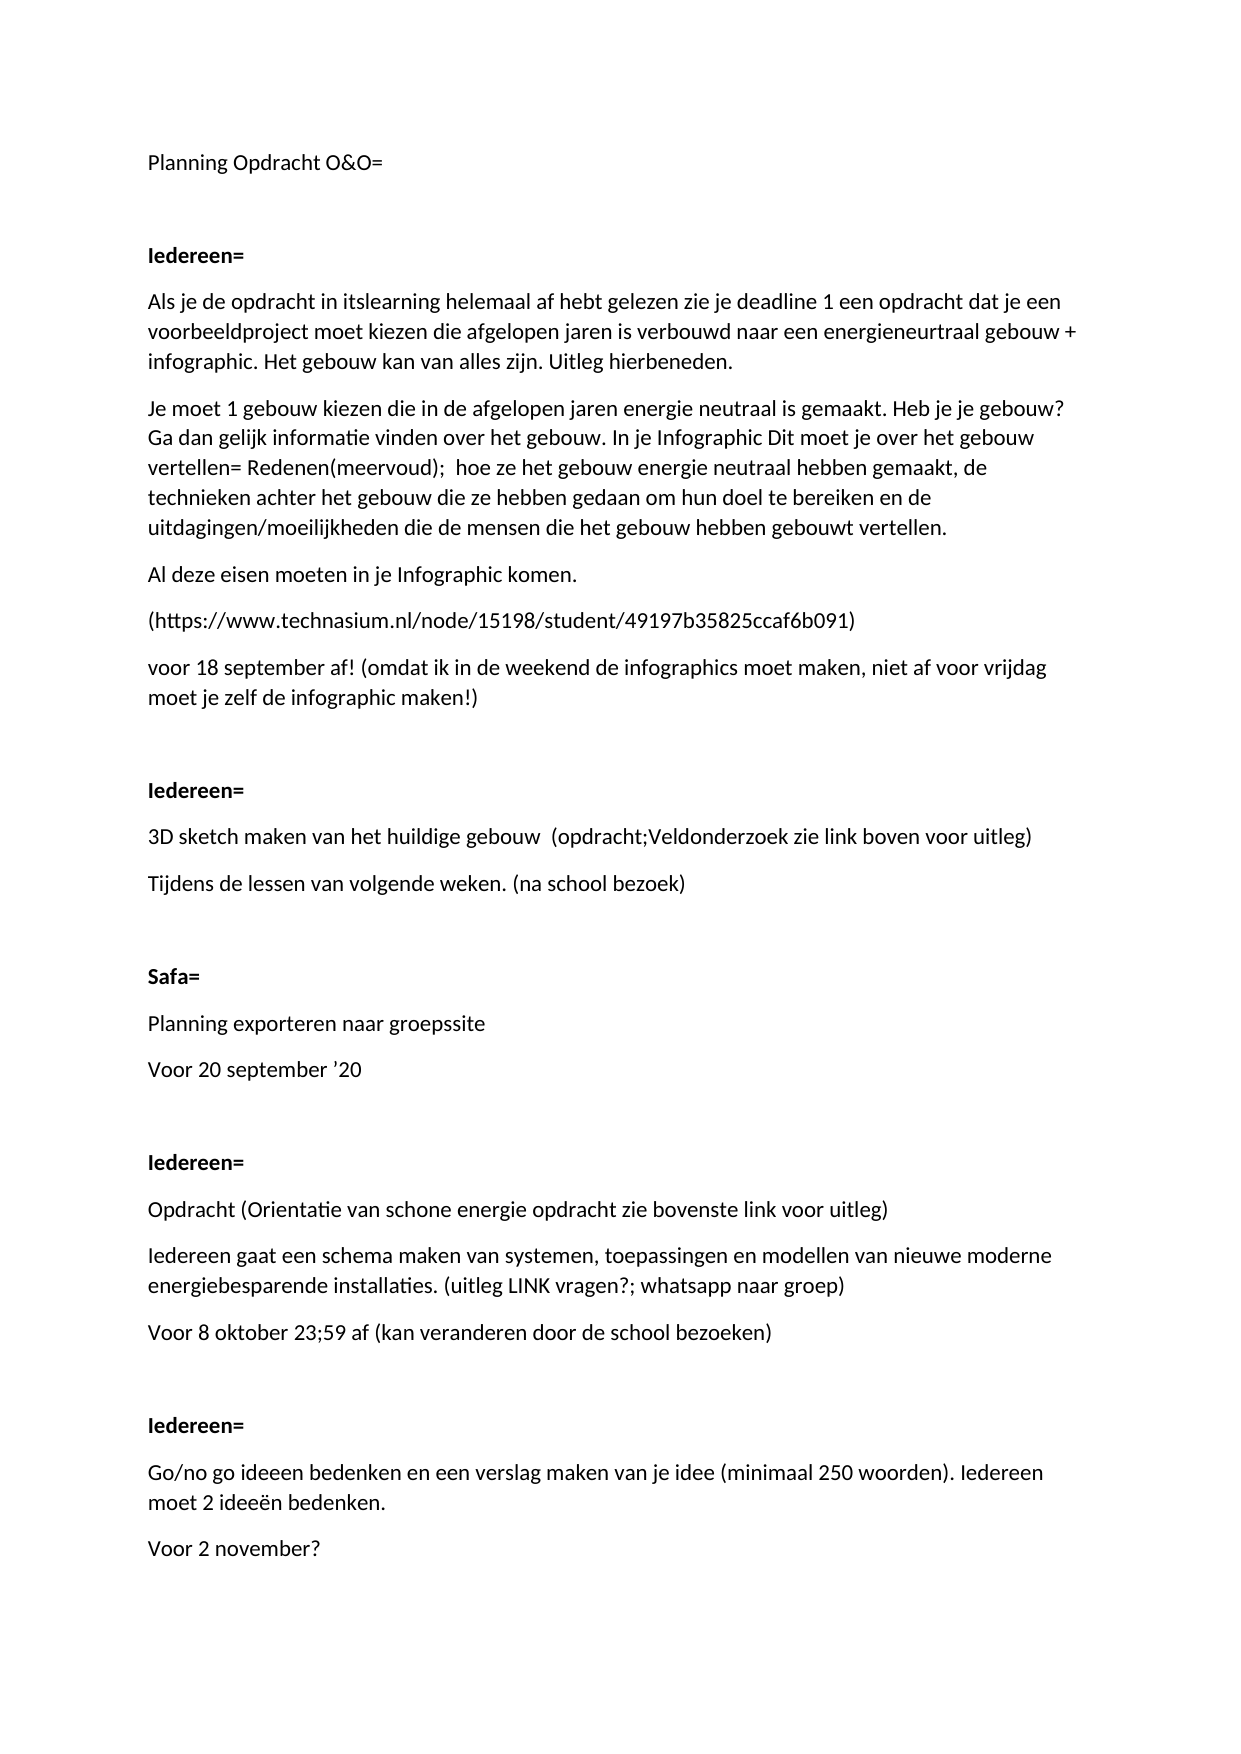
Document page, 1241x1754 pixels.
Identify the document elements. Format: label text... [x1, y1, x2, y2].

text voor 18 september af! (omdat ik in de weekend de infographics moet maken, niet af voor vrijdag moet je zelf de infographic maken!) [148, 653, 1093, 711]
text Je moet 1 gebouw kiezen die in de afgelopen jaren energie neutraal is gemaakt. Heb je je gebouw? Ga dan gelijk informatie vinden over het gebouw. In je Infographic Dit moet je over het gebouw vertellen= Redenen(meervoud); hoe ze het gebouw energie neutraal hebben gemaakt, de technieken achter het gebouw die ze hebben gedaan om hun doel te bereiken en de uitdagingen/moeilijkheden die de mensen die het gebouw hebben gebouwt vertellen. [148, 394, 1093, 541]
text Iedereen= [148, 1411, 1093, 1439]
text Voor 2 november? [148, 1534, 1093, 1562]
text Planning Opdracht O&O= [148, 148, 1093, 176]
text (https://www.technasium.nl/node/15198/student/49197b35825ccaf6b091) [148, 606, 1093, 634]
text Voor 20 september ’20 [148, 1055, 1093, 1083]
text Iedereen= [148, 776, 1093, 804]
text Tijdens de lessen van volgende weken. (na school bezoek) [148, 869, 1093, 897]
text Go/no go ideeen bedenken en een verslag maken van je idee (minimaal 250 woorden). Iedereen moet 2 ideeën bedenken. [148, 1458, 1093, 1516]
text Planning exporteren naar groepssite [148, 1009, 1093, 1037]
text Safa= [148, 962, 1093, 990]
text Als je de opdracht in itslearning helemaal af hebt gelezen zie je deadline 1 een opdracht dat je een voorbeeldproject moet kiezen die afgelopen jaren is verbouwd naar een energieneurtraal gebouw + infographic. Het gebouw kan van alles zijn. Uitleg hierbeneden. [148, 287, 1093, 375]
text Iedereen= [148, 241, 1093, 269]
text Iedereen gaat een schema maken van systemen, toepassingen en modellen van nieuwe moderne energiebesparende installaties. (uitleg LINK vragen?; whatsapp naar groep) [148, 1242, 1093, 1299]
text Al deze eisen moeten in je Infographic komen. [148, 560, 1093, 588]
text Iedereen= [148, 1148, 1093, 1176]
text 3D sketch maken van het huildige gebouw (opdracht;Veldonderzoek zie link boven voor uitleg) [148, 822, 1093, 851]
text Voor 8 oktober 23;59 af (kan veranderen door de school bezoeken) [148, 1318, 1093, 1346]
text Opdracht (Orientatie van schone energie opdracht zie bovenste link voor uitleg) [148, 1195, 1093, 1223]
